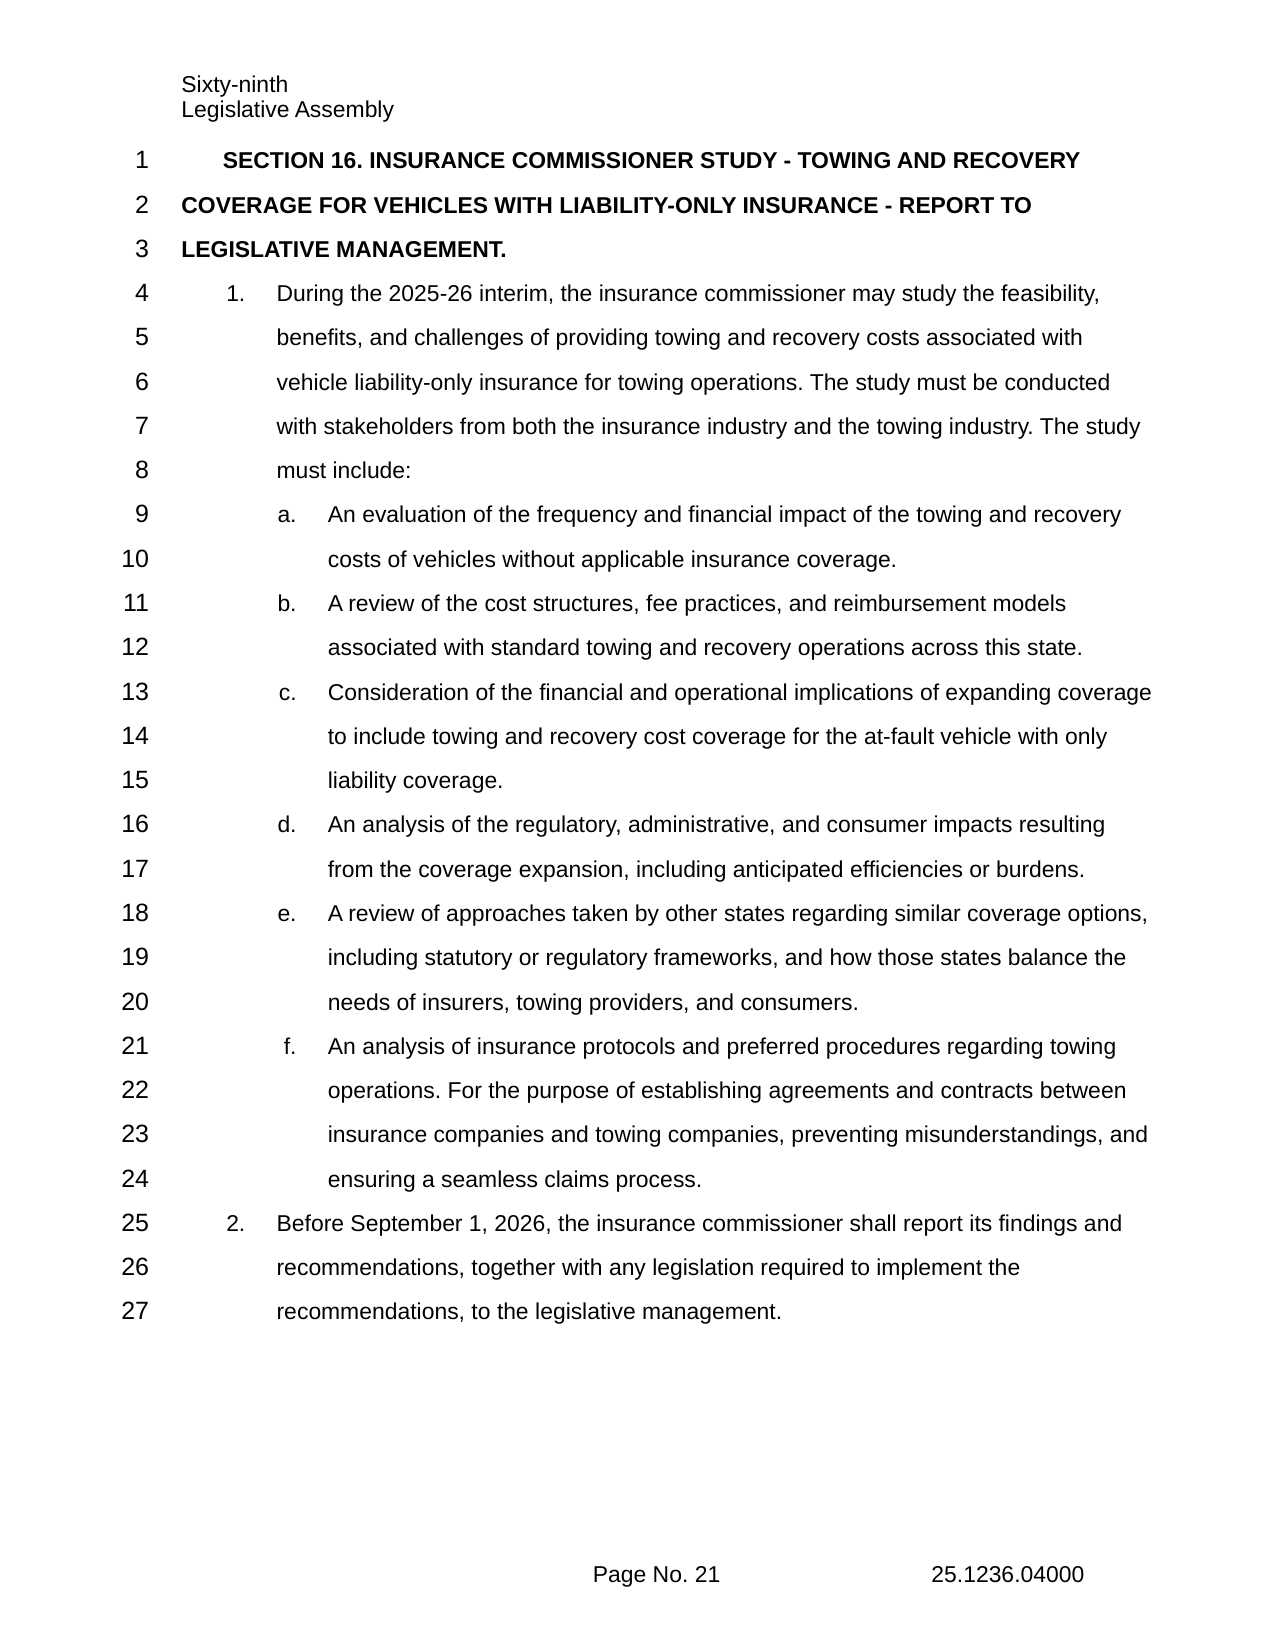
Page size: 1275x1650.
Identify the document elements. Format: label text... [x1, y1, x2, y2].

text f. An analysis of insurance protocols and preferred procedures regarding towing operations. For the purpose of establishing agreements and contracts between insurance companies and towing companies, preventing misunderstandings, and ensuring a seamless claims process. [181, 1019, 1154, 1196]
text d. An analysis of the regulatory, administrative, and consumer impacts resulting from the coverage expansion, including anticipated efficiencies or burdens. [181, 797, 1154, 886]
text SECTION 16. INSURANCE COMMISSIONER STUDY - TOWING AND RECOVERY COVERAGE FOR VEHICLES WITH LIABILITY-ONLY INSURANCE - REPORT TO LEGISLATIVE MANAGEMENT. [181, 133, 1154, 266]
text a. An evaluation of the frequency and financial impact of the towing and recovery costs of vehicles without applicable insurance coverage. [181, 487, 1154, 576]
text b. A review of the cost structures, fee practices, and reimbursement models associated with standard towing and recovery operations across this state. [181, 576, 1154, 664]
text 2. Before September 1, 2026, the insurance commissioner shall report its findings and recommendations, together with any legislation required to implement the recommendations, to the legislative management. [181, 1196, 1154, 1329]
text c. Consideration of the financial and operational implications of expanding coverage to include towing and recovery cost coverage for the at-fault vehicle with only liability coverage. [181, 664, 1154, 797]
text e. A review of approaches taken by other states regarding similar coverage options, including statutory or regulatory frameworks, and how those states balance the needs of insurers, towing providers, and consumers. [181, 886, 1154, 1019]
text 1. During the 2025-26 interim, the insurance commissioner may study the feasibility, benefits, and challenges of providing towing and recovery costs associated with vehicle liability-only insurance for towing operations. The study must be conducted with stakeholders from both the insurance industry and the towing industry. The study must include: [181, 266, 1154, 487]
